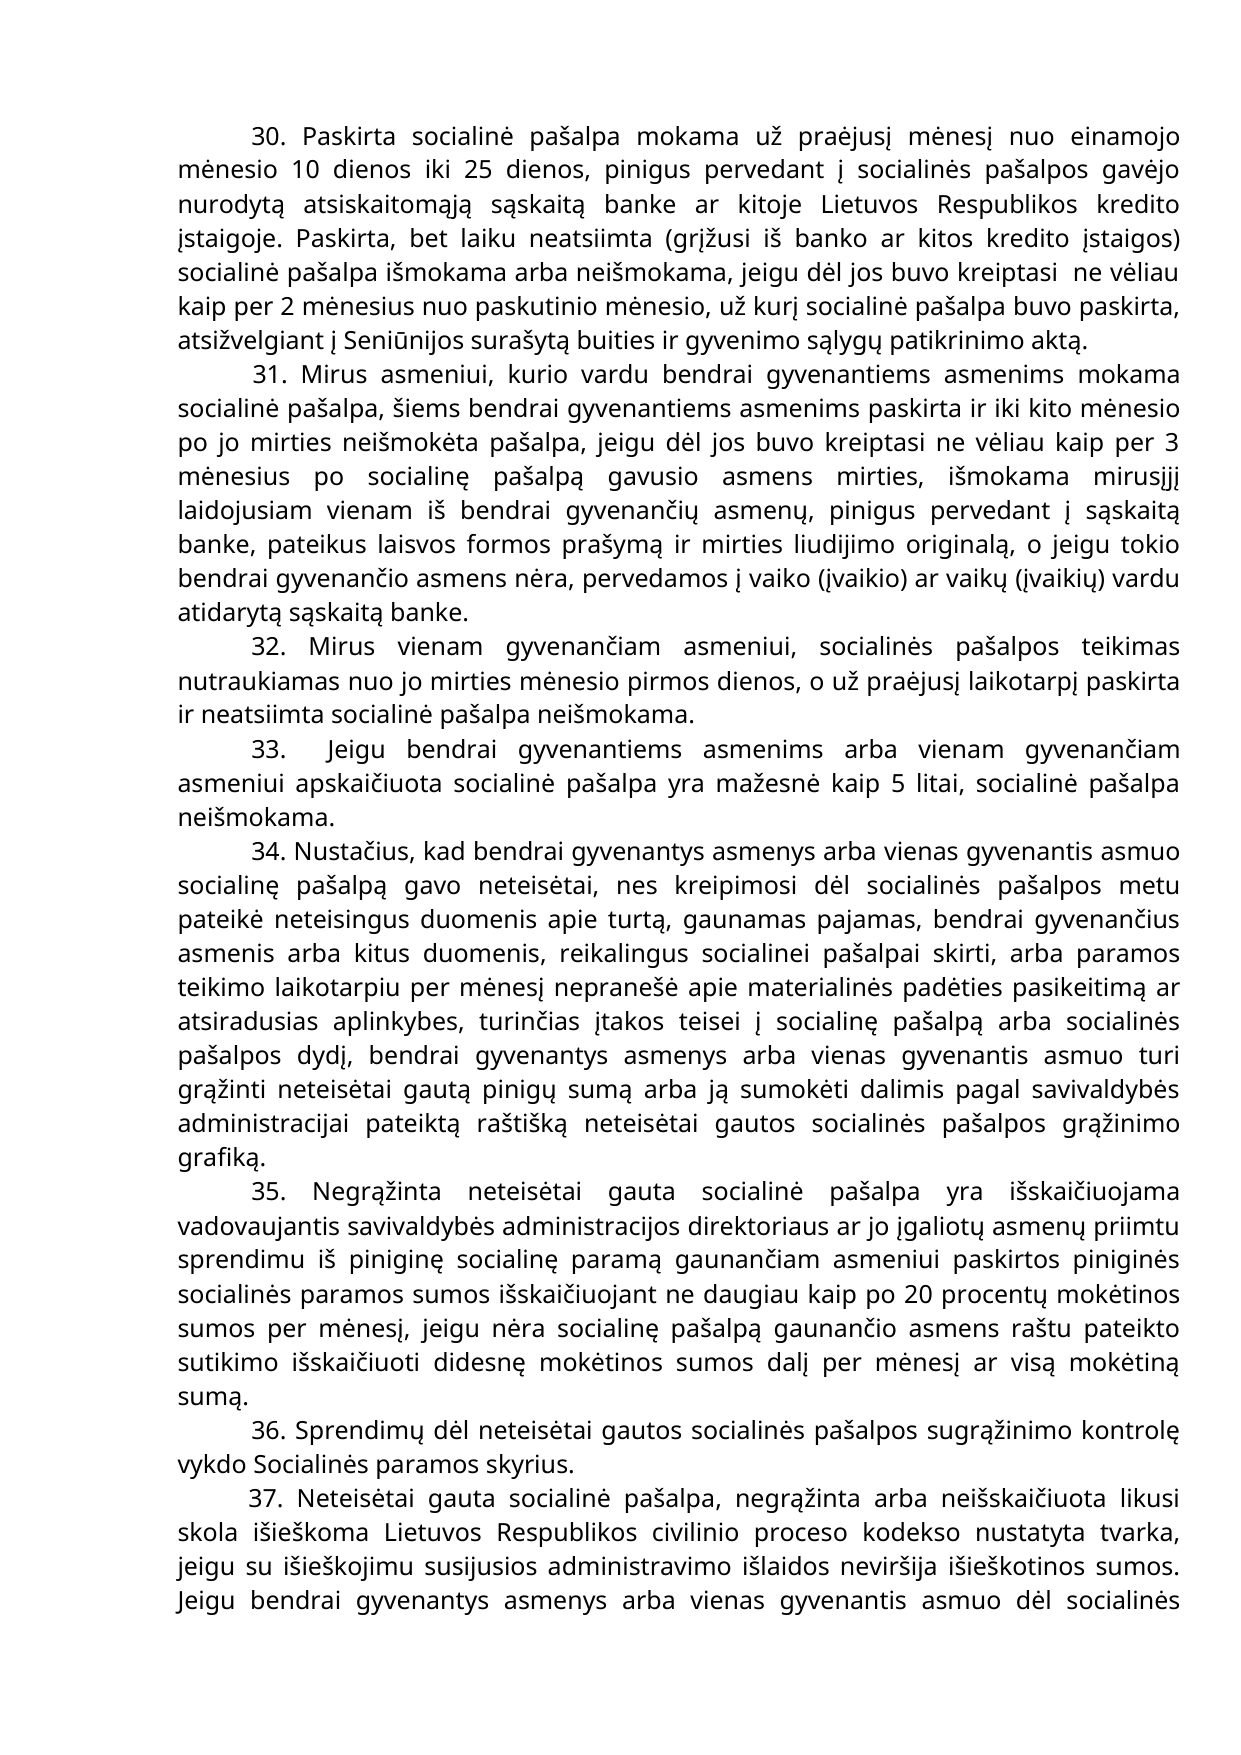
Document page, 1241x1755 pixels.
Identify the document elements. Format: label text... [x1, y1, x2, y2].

text 31. Mirus asmeniui, kurio vardu bendrai gyvenantiems asmenims mokama socialinė pašalpa, šiems bendrai gyvenantiems asmenims paskirta ir iki kito mėnesio po jo mirties neišmokėta pašalpa, jeigu dėl jos buvo kreiptasi ne vėliau kaip per 3 mėnesius po socialinę pašalpą gavusio asmens mirties, išmokama mirusįjį laidojusiam vienam iš bendrai gyvenančių asmenų, pinigus pervedant į sąskaitą banke, pateikus laisvos formos prašymą ir mirties liudijimo originalą, o jeigu tokio bendrai gyvenančio asmens nėra, pervedamos į vaiko (įvaikio) ar vaikų (įvaikių) vardu atidarytą sąskaitą banke. [177, 357, 1181, 629]
text 30. Paskirta socialinė pašalpa mokama už praėjusį mėnesį nuo einamojo mėnesio 10 dienos iki 25 dienos, pinigus pervedant į socialinės pašalpos gavėjo nurodytą atsiskaitomąją sąskaitą banke ar kitoje Lietuvos Respublikos kredito įstaigoje. Paskirta, bet laiku neatsiimta (grįžusi iš banko ar kitos kredito įstaigos) socialinė pašalpa išmokama arba neišmokama, jeigu dėl jos buvo kreiptasi ne vėliau kaip per 2 mėnesius nuo paskutinio mėnesio, už kurį socialinė pašalpa buvo paskirta, atsižvelgiant į Seniūnijos surašytą buities ir gyvenimo sąlygų patikrinimo aktą. [177, 118, 1181, 357]
text 32. Mirus vienam gyvenančiam asmeniui, socialinės pašalpos teikimas nutraukiamas nuo jo mirties mėnesio pirmos dienos, o už praėjusį laikotarpį paskirta ir neatsiimta socialinė pašalpa neišmokama. [177, 629, 1181, 731]
text 33. Jeigu bendrai gyvenantiems asmenims arba vienam gyvenančiam asmeniui apskaičiuota socialinė pašalpa yra mažesnė kaip 5 litai, socialinė pašalpa neišmokama. [177, 731, 1181, 833]
text 35. Negrąžinta neteisėtai gauta socialinė pašalpa yra išskaičiuojama vadovaujantis savivaldybės administracijos direktoriaus ar jo įgaliotų asmenų priimtu sprendimu iš piniginę socialinę paramą gaunančiam asmeniui paskirtos piniginės socialinės paramos sumos išskaičiuojant ne daugiau kaip po 20 procentų mokėtinos sumos per mėnesį, jeigu nėra socialinę pašalpą gaunančio asmens raštu pateikto sutikimo išskaičiuoti didesnę mokėtinos sumos dalį per mėnesį ar visą mokėtiną sumą. [177, 1174, 1181, 1412]
text 36. Sprendimų dėl neteisėtai gautos socialinės pašalpos sugrąžinimo kontrolę vykdo Socialinės paramos skyrius. [177, 1412, 1181, 1481]
text 34. Nustačius, kad bendrai gyvenantys asmenys arba vienas gyvenantis asmuo socialinę pašalpą gavo neteisėtai, nes kreipimosi dėl socialinės pašalpos metu pateikė neteisingus duomenis apie turtą, gaunamas pajamas, bendrai gyvenančius asmenis arba kitus duomenis, reikalingus socialinei pašalpai skirti, arba paramos teikimo laikotarpiu per mėnesį nepranešė apie materialinės padėties pasikeitimą ar atsiradusias aplinkybes, turinčias įtakos teisei į socialinę pašalpą arba socialinės pašalpos dydį, bendrai gyvenantys asmenys arba vienas gyvenantis asmuo turi grąžinti neteisėtai gautą pinigų sumą arba ją sumokėti dalimis pagal savivaldybės administracijai pateiktą raštišką neteisėtai gautos socialinės pašalpos grąžinimo grafiką. [177, 833, 1181, 1174]
text 37. Neteisėtai gauta socialinė pašalpa, negrąžinta arba neišskaičiuota likusi skola išieškoma Lietuvos Respublikos civilinio proceso kodekso nustatyta tvarka, jeigu su išieškojimu susijusios administravimo išlaidos neviršija išieškotinos sumos. Jeigu bendrai gyvenantys asmenys arba vienas gyvenantis asmuo dėl socialinės [177, 1481, 1181, 1617]
